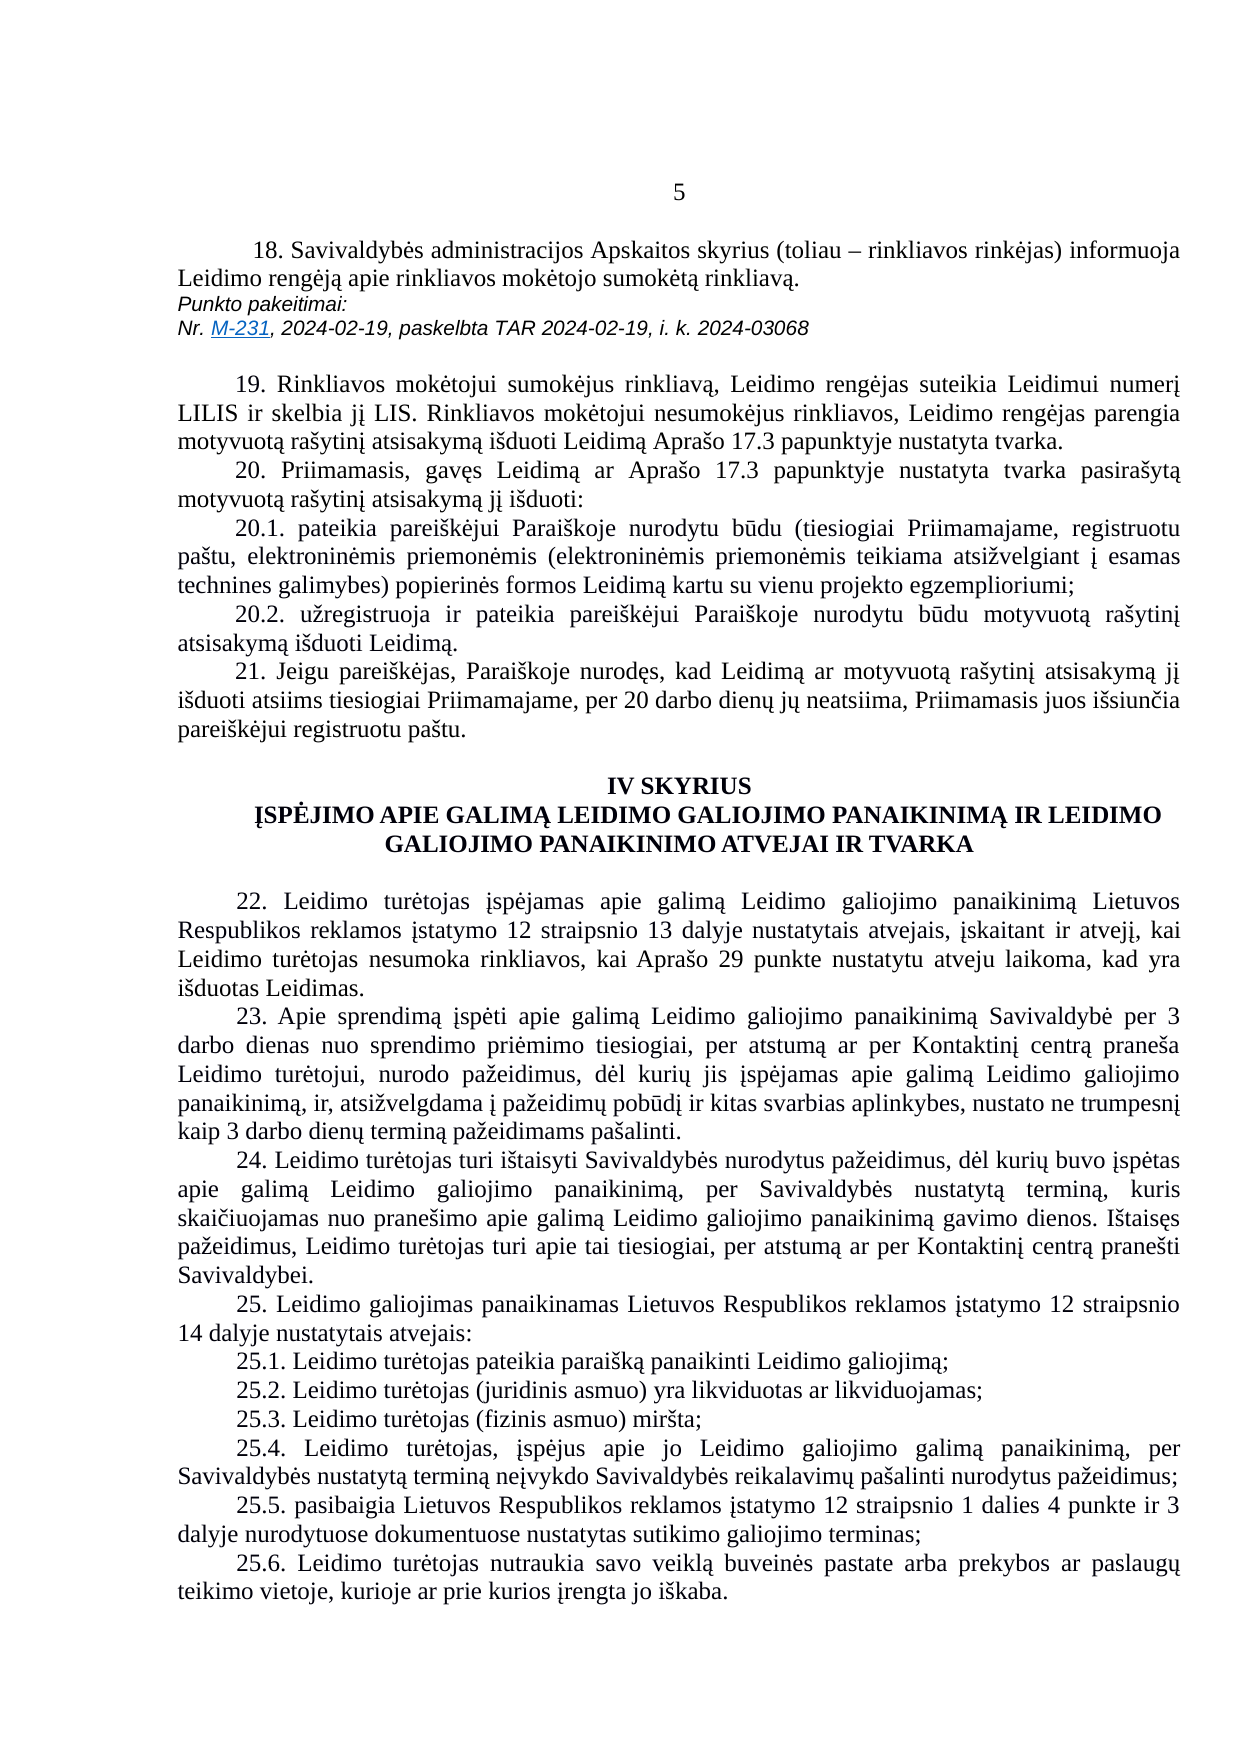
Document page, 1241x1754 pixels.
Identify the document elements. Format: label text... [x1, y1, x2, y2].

text IV SKYRIUS [177, 771, 1181, 800]
text 25.5. pasibaigia Lietuvos Respublikos reklamos įstatymo 12 straipsnio 1 dalies 4 punkte ir 3 dalyje nurodytuose dokumentuose nustatytas sutikimo galiojimo terminas; [177, 1490, 1181, 1548]
text 20. Priimamasis, gavęs Leidimą ar Aprašo 17.3 papunktyje nustatyta tvarka pasirašytą motyvuotą rašytinį atsisakymą jį išduoti: [177, 455, 1181, 513]
text 20.1. pateikia pareiškėjui Paraiškoje nurodytu būdu (tiesiogiai Priimamajame, registruotu paštu, elektroninėmis priemonėmis (elektroninėmis priemonėmis teikiama atsižvelgiant į esamas technines galimybes) popierinės formos Leidimą kartu su vienu projekto egzemplioriumi; [177, 513, 1181, 599]
text 25.4. Leidimo turėtojas, įspėjus apie jo Leidimo galiojimo galimą panaikinimą, per Savivaldybės nustatytą terminą neįvykdo Savivaldybės reikalavimų pašalinti nurodytus pažeidimus; [177, 1433, 1181, 1490]
text 18. Savivaldybės administracijos Apskaitos skyrius (toliau – rinkliavos rinkėjas) informuoja Leidimo rengėją apie rinkliavos mokėtojo sumokėtą rinkliavą. [177, 235, 1181, 292]
text 20.2. užregistruoja ir pateikia pareiškėjui Paraiškoje nurodytu būdu motyvuotą rašytinį atsisakymą išduoti Leidimą. [177, 599, 1181, 656]
text 25.1. Leidimo turėtojas pateikia paraišką panaikinti Leidimo galiojimą; [177, 1346, 1181, 1375]
text 19. Rinkliavos mokėtojui sumokėjus rinkliavą, Leidimo rengėjas suteikia Leidimui numerį LILIS ir skelbia jį LIS. Rinkliavos mokėtojui nesumokėjus rinkliavos, Leidimo rengėjas parengia motyvuotą rašytinį atsisakymą išduoti Leidimą Aprašo 17.3 papunktyje nustatyta tvarka. [177, 369, 1181, 455]
text 23. Apie sprendimą įspėti apie galimą Leidimo galiojimo panaikinimą Savivaldybė per 3 darbo dienas nuo sprendimo priėmimo tiesiogiai, per atstumą ar per Kontaktinį centrą praneša Leidimo turėtojui, nurodo pažeidimus, dėl kurių jis įspėjamas apie galimą Leidimo galiojimo panaikinimą, ir, atsižvelgdama į pažeidimų pobūdį ir kitas svarbias aplinkybes, nustato ne trumpesnį kaip 3 darbo dienų terminą pažeidimams pašalinti. [177, 1001, 1181, 1145]
text 25. Leidimo galiojimas panaikinamas Lietuvos Respublikos reklamos įstatymo 12 straipsnio 14 dalyje nustatytais atvejais: [177, 1289, 1181, 1346]
text 25.6. Leidimo turėtojas nutraukia savo veiklą buveinės pastate arba prekybos ar paslaugų teikimo vietoje, kurioje ar prie kurios įrengta jo iškaba. [177, 1548, 1181, 1605]
text Punkto pakeitimai: [177, 292, 1181, 316]
text Nr. M-231, 2024-02-19, paskelbta TAR 2024-02-19, i. k. 2024-03068 [177, 316, 1181, 340]
text 25.2. Leidimo turėtojas (juridinis asmuo) yra likviduotas ar likviduojamas; [177, 1375, 1181, 1404]
text ĮSPĖJIMO APIE GALIMĄ LEIDIMO GALIOJIMO PANAIKINIMĄ IR LEIDIMO GALIOJIMO PANAIKINIMO ATVEJAI IR TVARKA [177, 800, 1181, 858]
text 21. Jeigu pareiškėjas, Paraiškoje nurodęs, kad Leidimą ar motyvuotą rašytinį atsisakymą jį išduoti atsiims tiesiogiai Priimamajame, per 20 darbo dienų jų neatsiima, Priimamasis juos išsiunčia pareiškėjui registruotu paštu. [177, 656, 1181, 743]
text 24. Leidimo turėtojas turi ištaisyti Savivaldybės nurodytus pažeidimus, dėl kurių buvo įspėtas apie galimą Leidimo galiojimo panaikinimą, per Savivaldybės nustatytą terminą, kuris skaičiuojamas nuo pranešimo apie galimą Leidimo galiojimo panaikinimą gavimo dienos. Ištaisęs pažeidimus, Leidimo turėtojas turi apie tai tiesiogiai, per atstumą ar per Kontaktinį centrą pranešti Savivaldybei. [177, 1145, 1181, 1289]
text 22. Leidimo turėtojas įspėjamas apie galimą Leidimo galiojimo panaikinimą Lietuvos Respublikos reklamos įstatymo 12 straipsnio 13 dalyje nustatytais atvejais, įskaitant ir atvejį, kai Leidimo turėtojas nesumoka rinkliavos, kai Aprašo 29 punkte nustatytu atveju laikoma, kad yra išduotas Leidimas. [177, 886, 1181, 1001]
text 25.3. Leidimo turėtojas (fizinis asmuo) miršta; [177, 1404, 1181, 1433]
